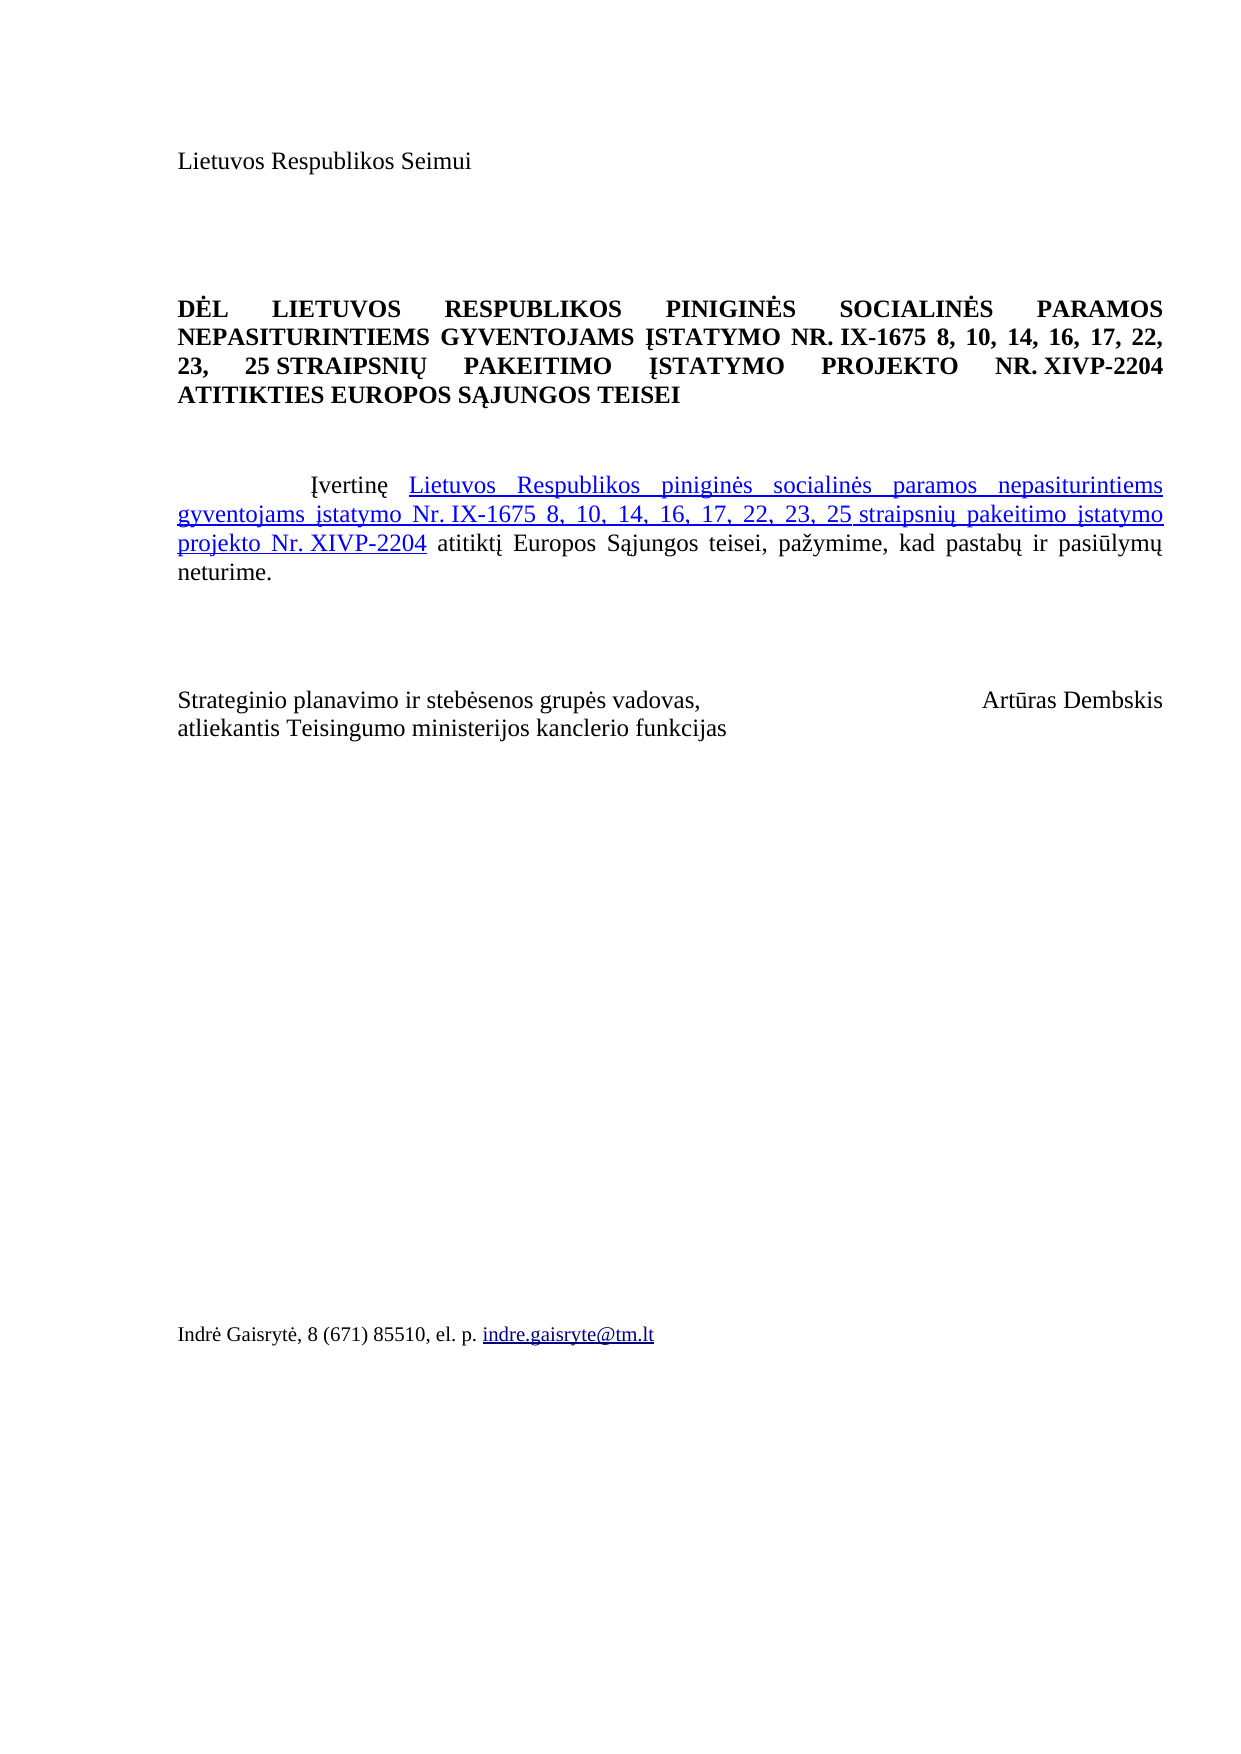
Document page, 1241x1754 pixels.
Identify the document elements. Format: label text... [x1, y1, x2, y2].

text projekto Nr. XIVP-2204 atitiktį Europos Sąjungos teisei, pažymime, kad pastabų ir pasiūlymų neturime. [177, 525, 1163, 585]
text atliekantis Teisingumo ministerijos kanclerio funkcijas [177, 713, 1163, 742]
text DĖL LIETUVOS RESPUBLIKOS PINIGINĖS SOCIALINĖS PARAMOS NEPASITURINTIEMS GYVENTOJAMS ĮSTATYMO NR. IX-1675 8, 10, 14, 16, 17, 22, 23, 25 STRAIPSNIŲ PAKEITIMO ĮSTATYMo projekto Nr. XIVP-2204 atitikties Europos Sąjungos teisei [177, 294, 1163, 409]
text Lietuvos Respublikos Seimui [177, 146, 1130, 174]
text Strateginio planavimo ir stebėsenos grupės vadovas, Artūras Dembskis [177, 685, 1163, 713]
text Įvertinę Lietuvos Respublikos piniginės socialinės paramos nepasiturintiems gyventojams įstatymo Nr. IX-1675 8, 10, 14, 16, 17, 22, 23, 25 straipsnių pakeitimo įstatymo [177, 470, 1163, 524]
text Indrė Gaisrytė, 8 (671) 85510, el. p. indre.gaisryte@tm.lt [177, 1321, 1163, 1346]
